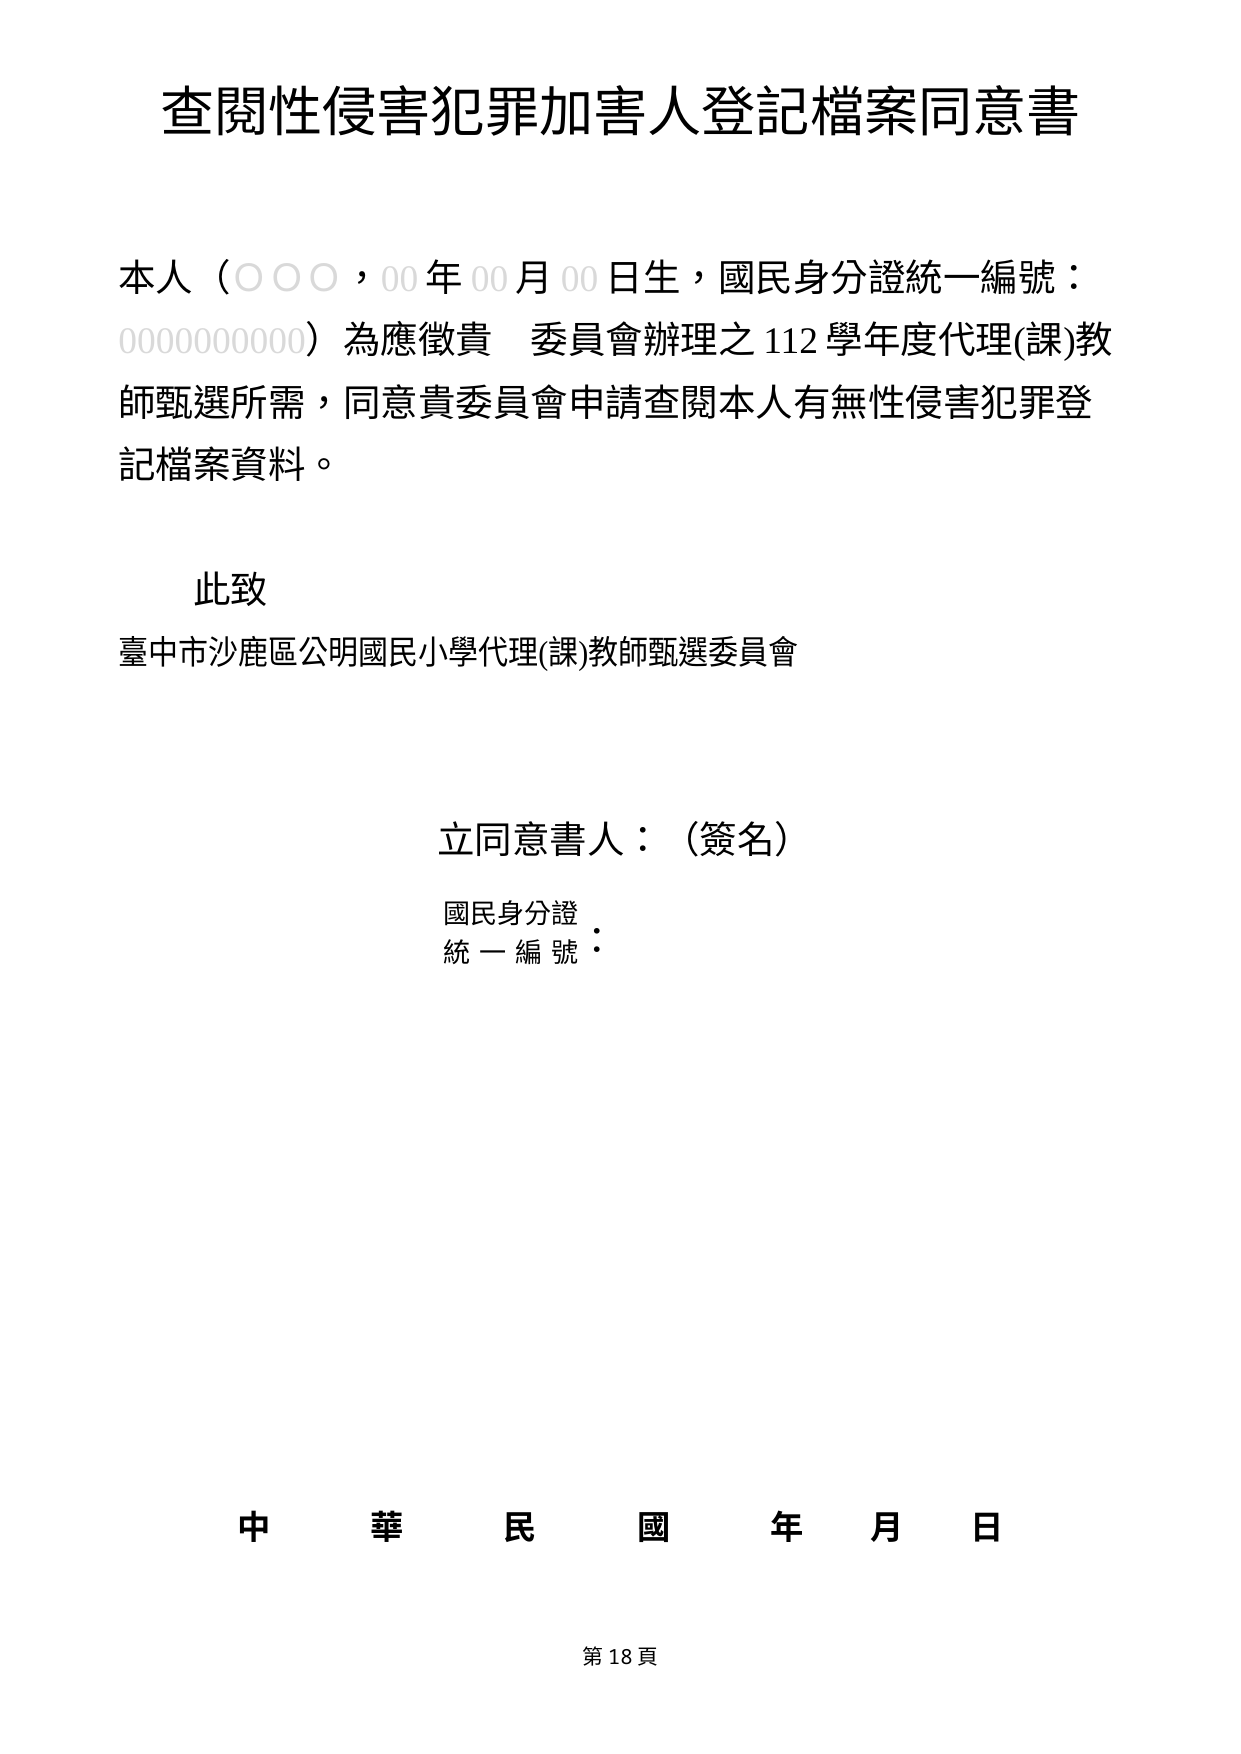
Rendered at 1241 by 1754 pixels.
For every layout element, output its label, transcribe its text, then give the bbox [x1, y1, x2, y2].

text 中 華 民 國 年 月 日 [118, 1483, 1122, 1545]
text 臺中市沙鹿區公明國民小學代理(課)教師甄選委員會 [118, 608, 1122, 670]
text 立同意書人：（簽名） [118, 795, 1122, 858]
text 此致 [118, 545, 1122, 608]
text 國民身分證統一編號： [118, 858, 1122, 983]
text 本人（ＯＯＯ，00年00月00日生，國民身分證統一編號：0000000000）為應徵貴 委員會辦理之112學年度代理(課)教師甄選所需，同意貴委員會申請查閱本人有無性侵害犯罪登記檔案資料。 [118, 233, 1122, 483]
text 查閱性侵害犯罪加害人登記檔案同意書 [118, 68, 1122, 147]
